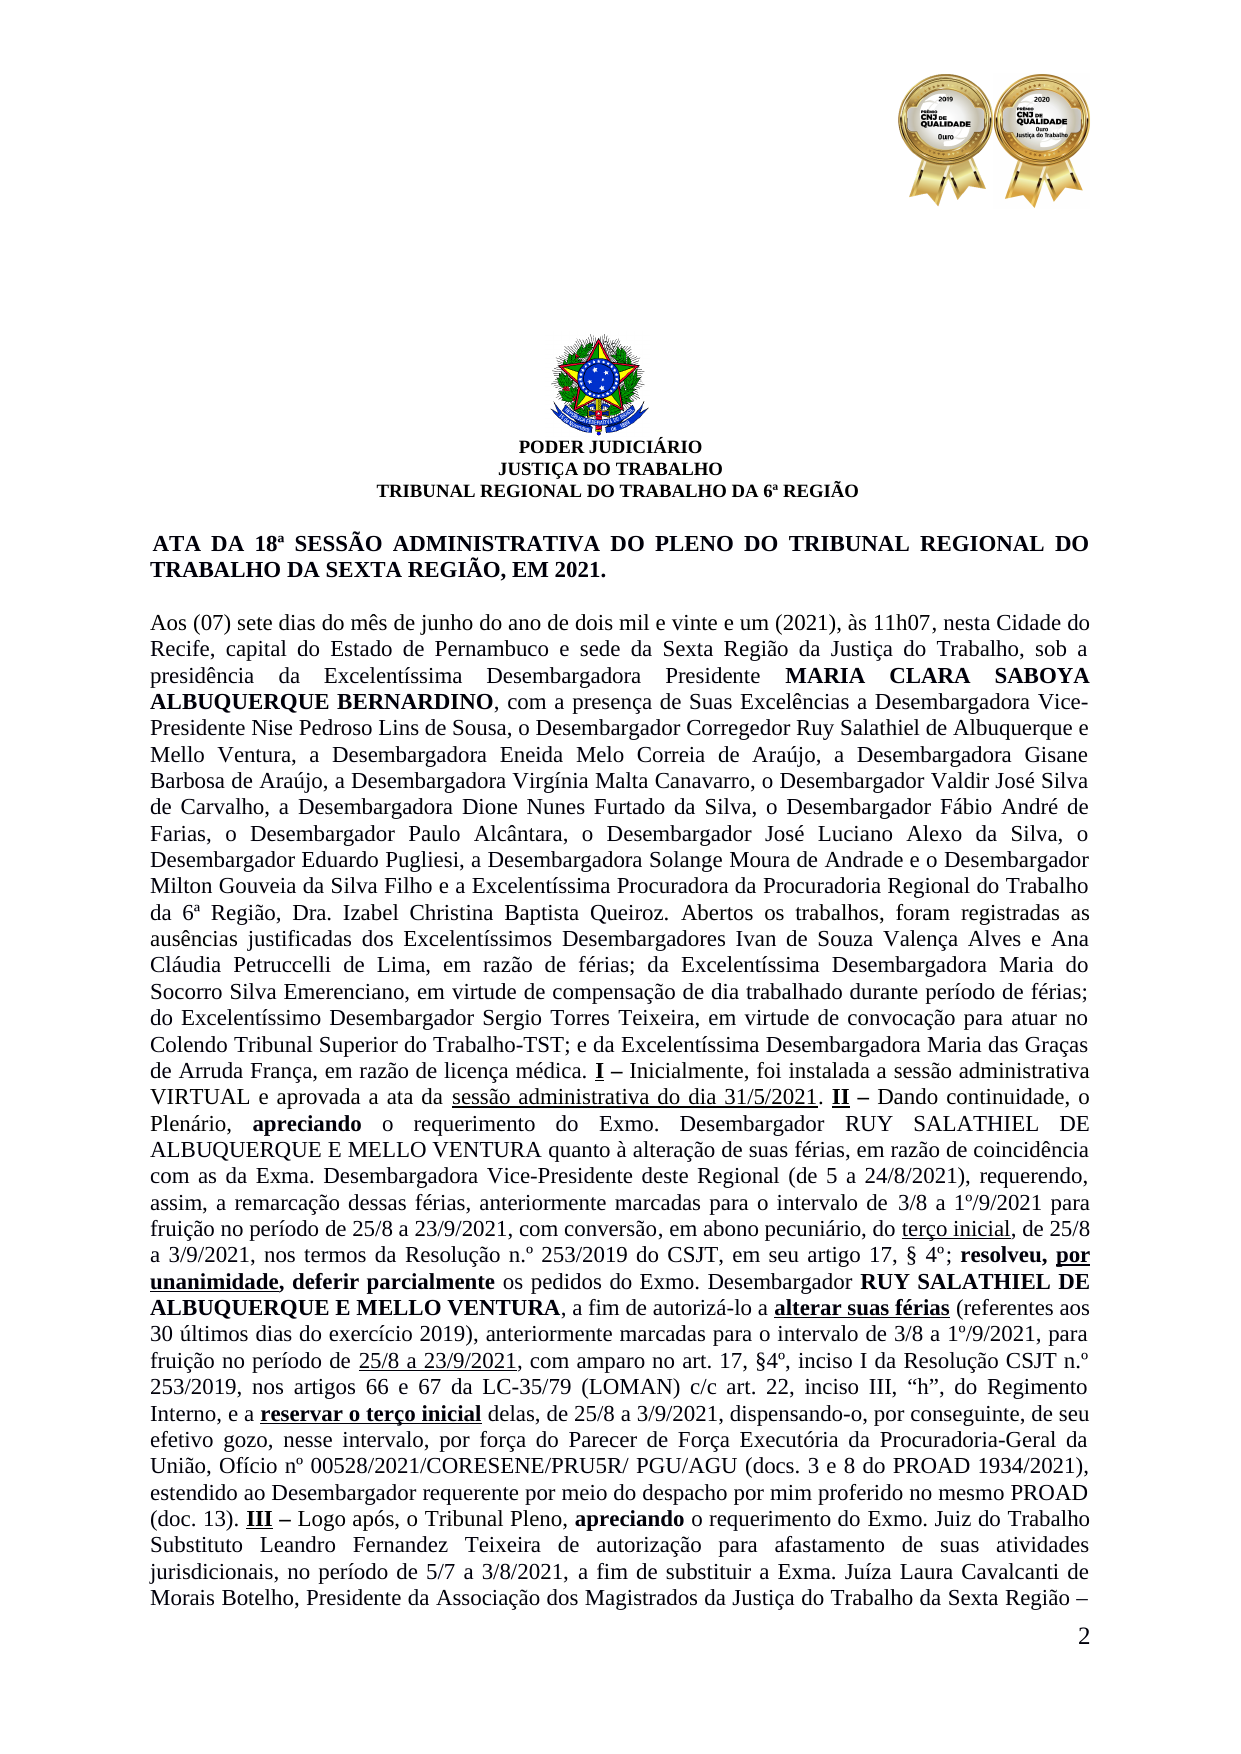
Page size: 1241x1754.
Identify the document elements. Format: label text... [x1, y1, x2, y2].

text Aos (07) sete dias do mês de junho do ano de dois mil e vinte e um (2021), às 11h07, nesta Cidade do Recife, capital do Estado de Pernambuco e sede da Sexta Região da Justiça do Trabalho, sob a presidência da Excelentíssima Desembargadora Presidente MARIA CLARA SABOYA ALBUQUERQUE BERNARDINO, com a presença de Suas Excelências a Desembargadora Vice-Presidente Nise Pedroso Lins de Sousa, o Desembargador Corregedor Ruy Salathiel de Albuquerque e Mello Ventura, a Desembargadora Eneida Melo Correia de Araújo, a Desembargadora Gisane Barbosa de Araújo, a Desembargadora Virgínia Malta Canavarro, o Desembargador Valdir José Silva de Carvalho, a Desembargadora Dione Nunes Furtado da Silva, o Desembargador Fábio André de Farias, o Desembargador Paulo Alcântara, o Desembargador José Luciano Alexo da Silva, o Desembargador Eduardo Pugliesi, a Desembargadora Solange Moura de Andrade e o Desembargador Milton Gouveia da Silva Filho e a Excelentíssima Procuradora da Procuradoria Regional do Trabalho da 6ª Região, Dra. Izabel Christina Baptista Queiroz. Abertos os trabalhos, foram registradas as ausências justificadas dos Excelentíssimos Desembargadores Ivan de Souza Valença Alves e Ana Cláudia Petruccelli de Lima, em razão de férias; da Excelentíssima Desembargadora Maria do Socorro Silva Emerenciano, em virtude de compensação de dia trabalhado durante período de férias; do Excelentíssimo Desembargador Sergio Torres Teixeira, em virtude de convocação para atuar no Colendo Tribunal Superior do Trabalho-TST; e da Excelentíssima Desembargadora Maria das Graças de Arruda França, em razão de licença médica. I – Inicialmente, foi instalada a sessão administrativa VIRTUAL e aprovada a ata da sessão administrativa do dia 31/5/2021. II – Dando continuidade, o Plenário, apreciando o requerimento do Exmo. Desembargador RUY SALATHIEL DE ALBUQUERQUE E MELLO VENTURA quanto à alteração de suas férias, em razão de coincidência com as da Exma. Desembargadora Vice-Presidente deste Regional (de 5 a 24/8/2021), requerendo, assim, a remarcação dessas férias, anteriormente marcadas para o intervalo de 3/8 a 1º/9/2021 para fruição no período de 25/8 a 23/9/2021, com conversão, em abono pecuniário, do terço inicial, de 25/8 a 3/9/2021, nos termos da Resolução n.º 253/2019 do CSJT, em seu artigo 17, § 4º; resolveu, por unanimidade, deferir parcialmente os pedidos do Exmo. Desembargador RUY SALATHIEL DE ALBUQUERQUE E MELLO VENTURA, a fim de autorizá-lo a alterar suas férias (referentes aos 30 últimos dias do exercício 2019), anteriormente marcadas para o intervalo de 3/8 a 1º/9/2021, para fruição no período de 25/8 a 23/9/2021, com amparo no art. 17, §4º, inciso I da Resolução CSJT n.º 253/2019, nos artigos 66 e 67 da LC-35/79 (LOMAN) c/c art. 22, inciso III, “h”, do Regimento Interno, e a reservar o terço inicial delas, de 25/8 a 3/9/2021, dispensando-o, por conseguinte, de seu efetivo gozo, nesse intervalo, por força do Parecer de Força Executória da Procuradoria-Geral da União, Ofício nº 00528/2021/CORESENE/PRU5R/ PGU/AGU (docs. 3 e 8 do PROAD 1934/2021), estendido ao Desembargador requerente por meio do despacho por mim proferido no mesmo PROAD (doc. 13). III – Logo após, o Tribunal Pleno, apreciando o requerimento do Exmo. Juiz do Trabalho Substituto Leandro Fernandez Teixeira de autorização para afastamento de suas atividades jurisdicionais, no período de 5/7 a 3/8/2021, a fim de substituir a Exma. Juíza Laura Cavalcanti de Morais Botelho, Presidente da Associação dos Magistrados da Justiça do Trabalho da Sexta Região – [150, 609, 1090, 1610]
text ATA DA 18ª SESSÃO ADMINISTRATIVA DO PLENO DO TRIBUNAL REGIONAL DO TRABALHO DA SEXTA REGIÃO, EM 2021. [150, 530, 1091, 583]
